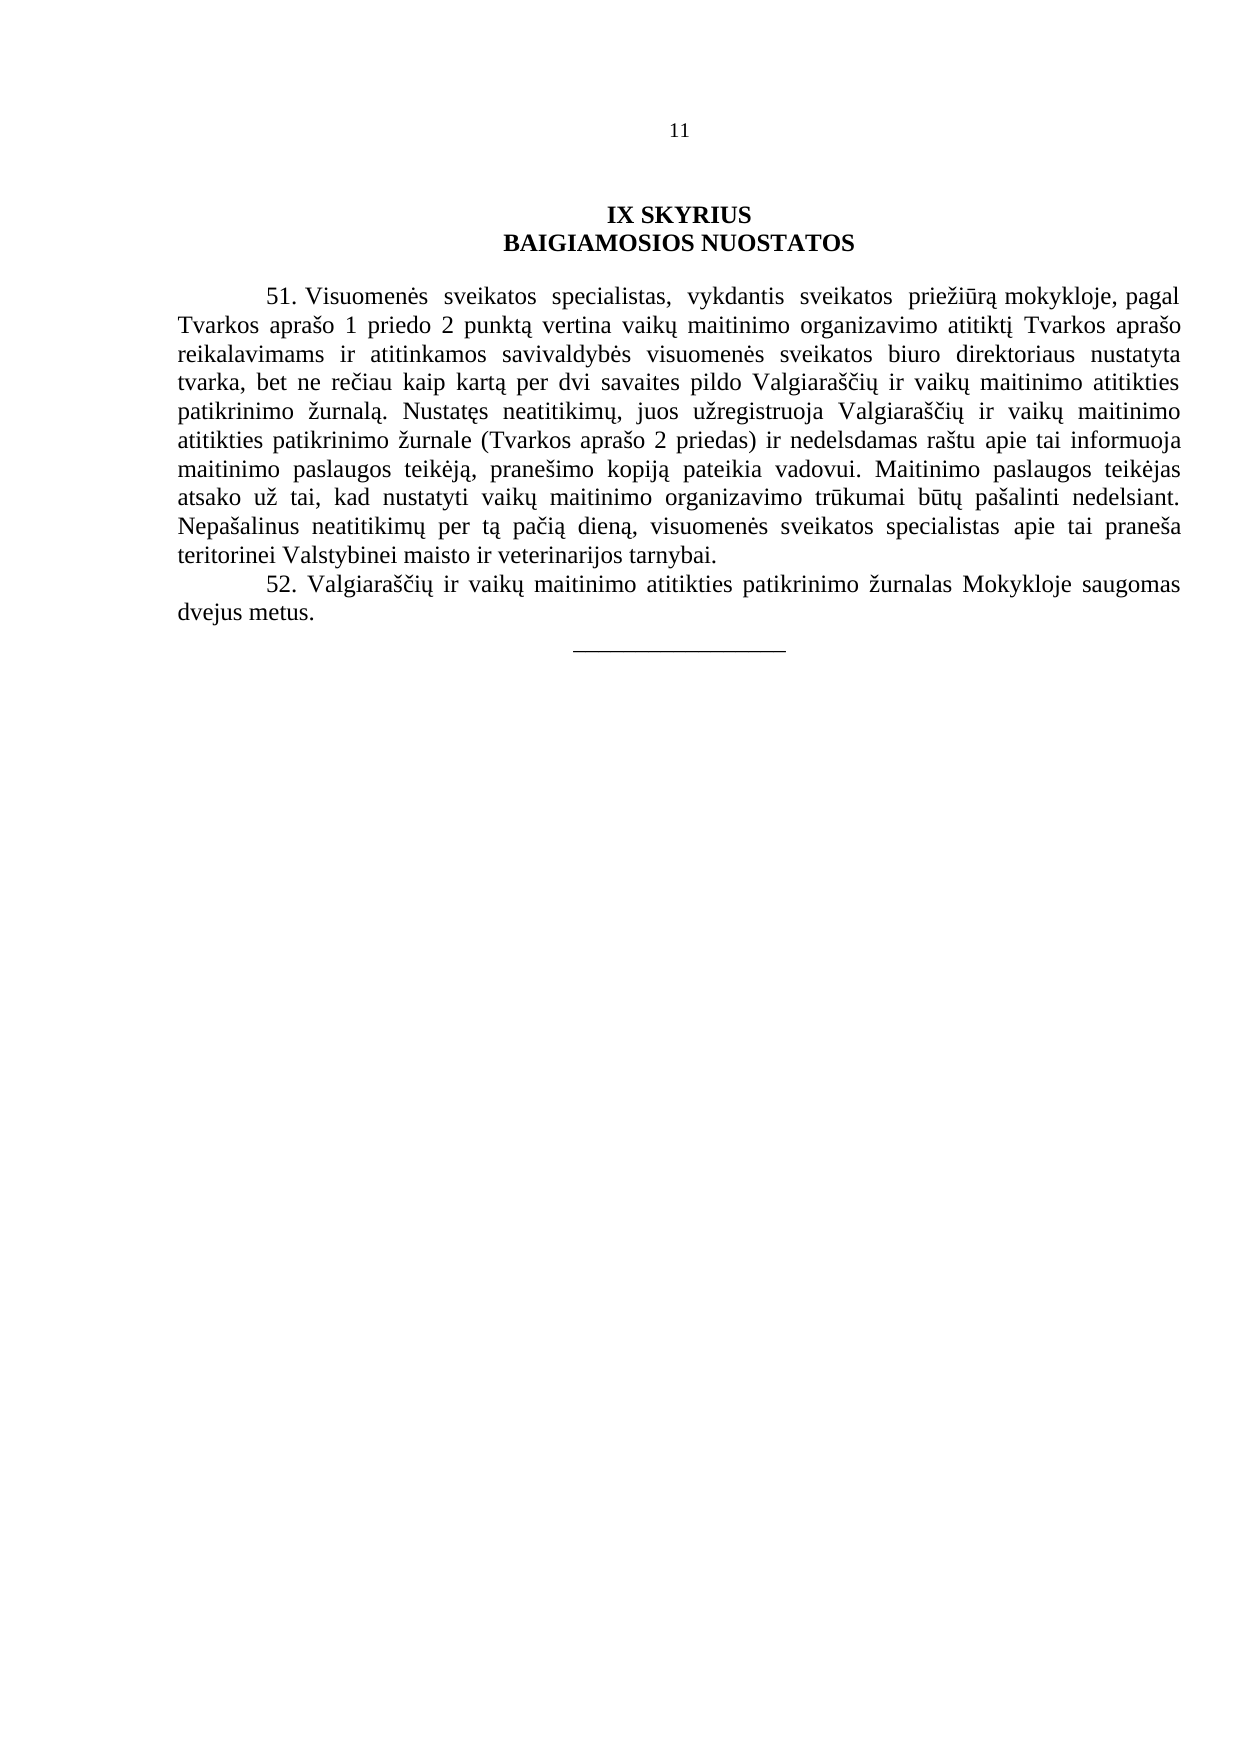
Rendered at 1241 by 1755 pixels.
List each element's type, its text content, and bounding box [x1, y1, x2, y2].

text 52. Valgiaraščių ir vaikų maitinimo atitikties patikrinimo žurnalas Mokykloje saugomas dvejus metus. [177, 569, 1181, 626]
text 51. Visuomenės sveikatos specialistas, vykdantis sveikatos priežiūrą mokykloje, pagal Tvarkos aprašo 1 priedo 2 punktą vertina vaikų maitinimo organizavimo atitiktį Tvarkos aprašo reikalavimams ir atitinkamos savivaldybės visuomenės sveikatos biuro direktoriaus nustatyta tvarka, bet ne rečiau kaip kartą per dvi savaites pildo Valgiaraščių ir vaikų maitinimo atitikties patikrinimo žurnalą. Nustatęs neatitikimų, juos užregistruoja Valgiaraščių ir vaikų maitinimo atitikties patikrinimo žurnale (Tvarkos aprašo 2 priedas) ir nedelsdamas raštu apie tai informuoja maitinimo paslaugos teikėją, pranešimo kopiją pateikia vadovui. Maitinimo paslaugos teikėjas atsako už tai, kad nustatyti vaikų maitinimo organizavimo trūkumai būtų pašalinti nedelsiant. Nepašalinus neatitikimų per tą pačią dieną, visuomenės sveikatos specialistas apie tai praneša teritorinei Valstybinei maisto ir veterinarijos tarnybai. [177, 281, 1181, 569]
text BAIGIAMOSIOS NUOSTATOS [177, 228, 1181, 257]
text IX SKYRIUS [177, 200, 1181, 228]
text _________________ [177, 626, 1181, 655]
